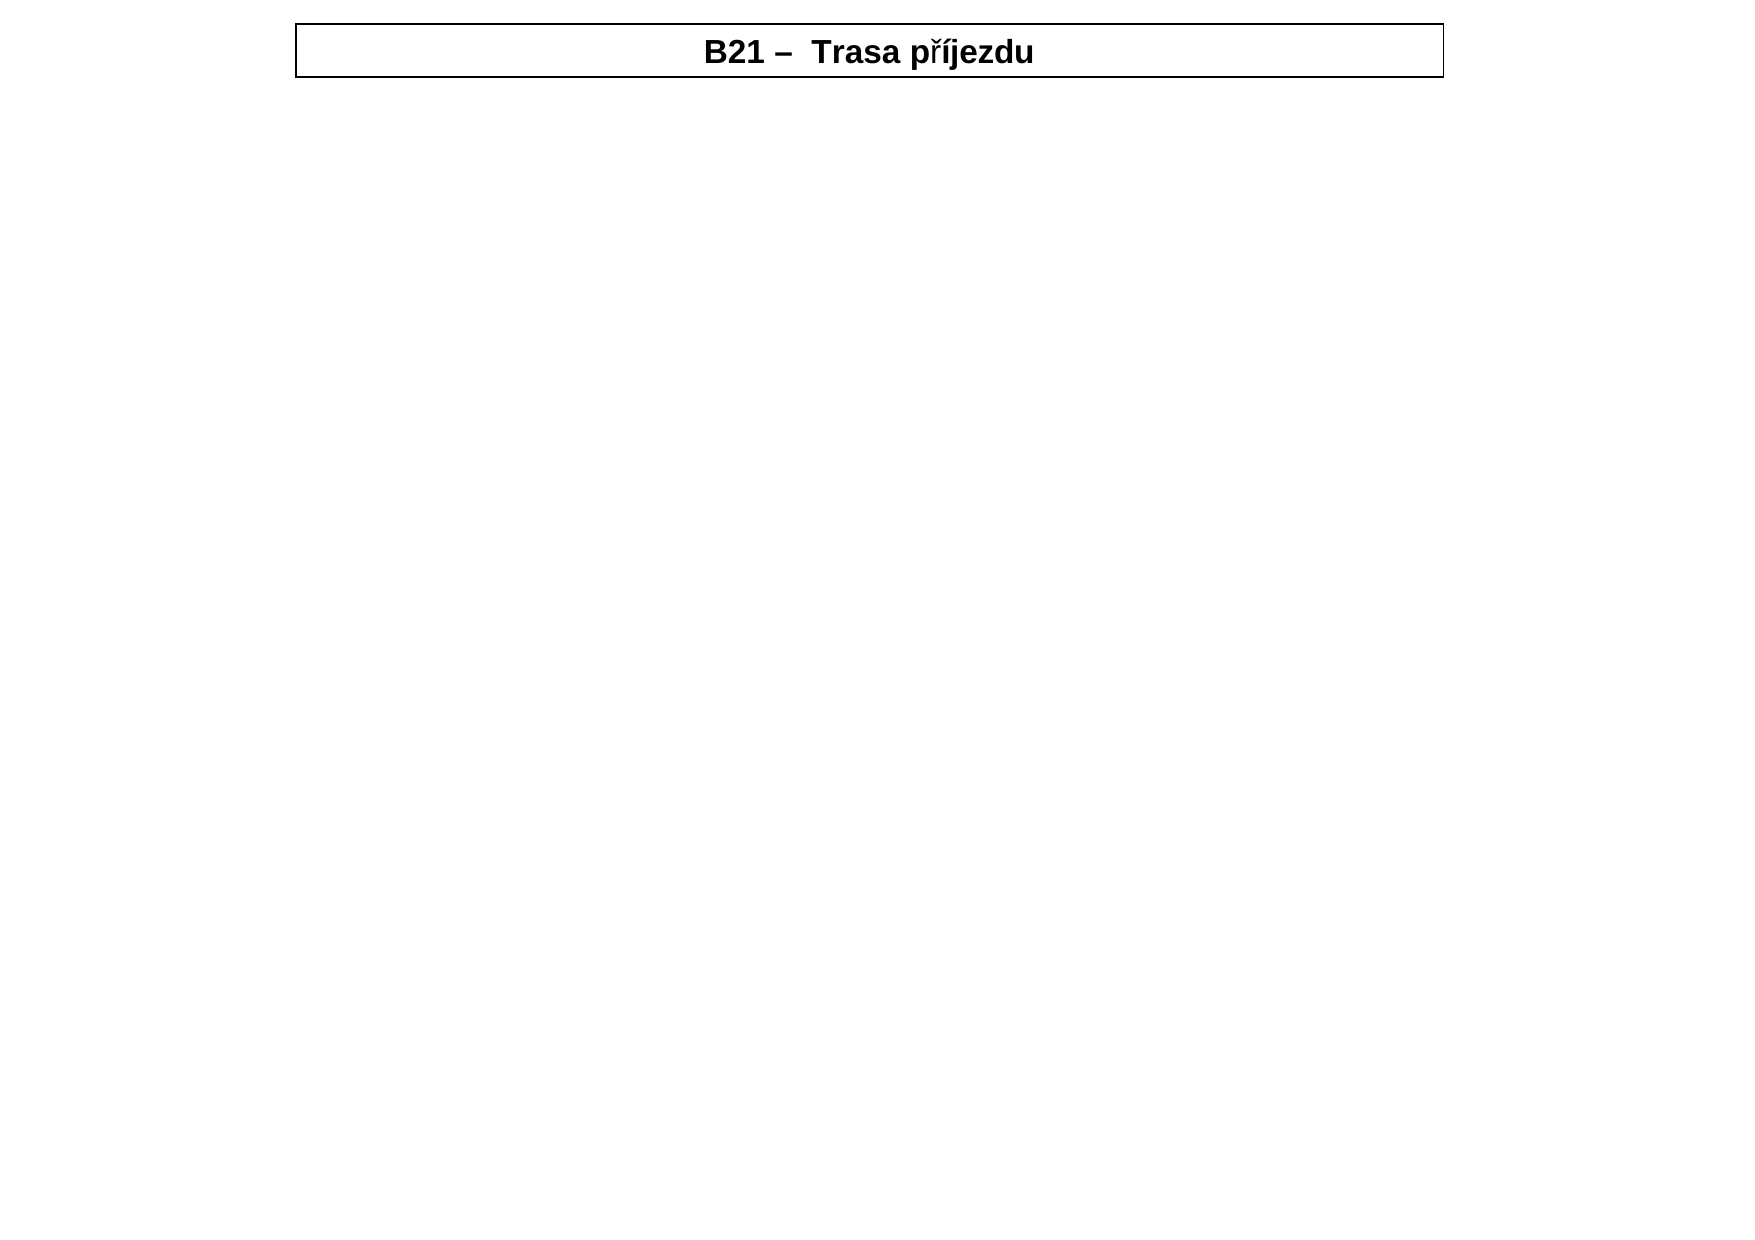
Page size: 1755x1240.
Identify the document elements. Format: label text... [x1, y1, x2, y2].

text B21 – Trasa příjezdu [297, 32, 1442, 70]
